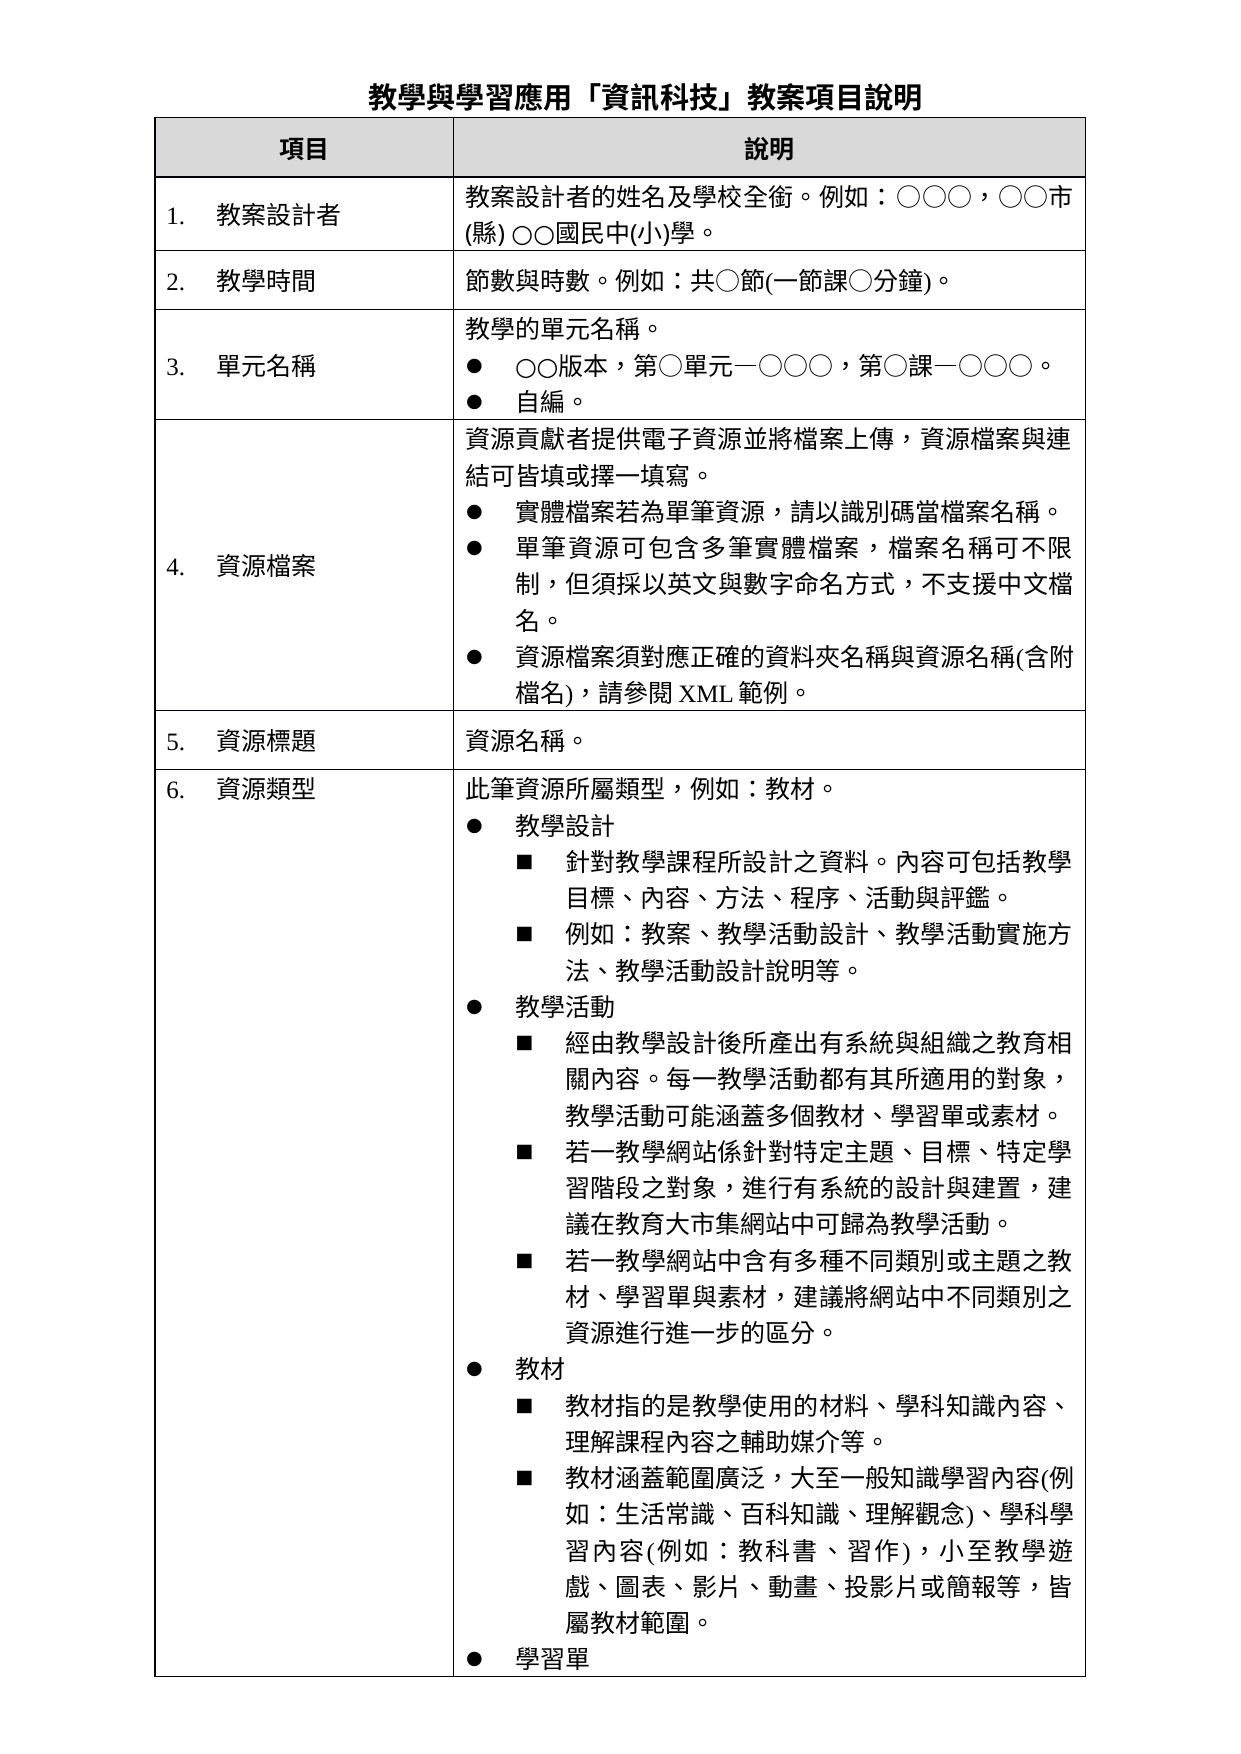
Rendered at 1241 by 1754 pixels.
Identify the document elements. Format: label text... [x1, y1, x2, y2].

table_cell 此筆資源所屬類型，例如：教材。 教學設計 針對教學課程所設計之資料。內容可包括教學目標、內容、方法、程序、活動與評鑑。 例如：教案、教學活動設計、教學活動實施方法、教學活動設計說明等。 教學活動 經由教學設計後所產出有系統與組織之教育相關內容。每一教學活動都有其所適用的對象，教學活動可能涵蓋多個教材、學習單或素材。 若一教學網站係針對特定主題、目標、特定學習階段之對象，進行有系統的設計與建置，建議在教育大市集網站中可歸為教學活動。 若一教學網站中含有多種不同類別或主題之教材、學習單與素材，建議將網站中不同類別之資源進行進一步的區分。 教材 教材指的是教學使用的材料、學科知識內容、理解課程內容之輔助媒介等。 教材涵蓋範圍廣泛，大至一般知識學習內容(例如：生活常識、百科知識、理解觀念)、學科學習內容(例如：教科書、習作)，小至教學遊戲、圖表、影片、動畫、投影片或簡報等，皆屬教材範圍。 學習單 教師依據教學活動所設計之作業單，可用來輔助檢視學生的學習成果。 素材 可提供使用者重製之單一元件，必須確認已取得該素材學術上或非營利上之使用權力。 例如：圖像、照片、聲音、影像等。 [454, 770, 1085, 1676]
table_cell 資源類型 [156, 770, 453, 1676]
table_cell 資源標題 [156, 711, 453, 769]
table_cell 資源名稱。 [454, 711, 1085, 769]
table_cell 教學的單元名稱。 ○○版本，第○單元―○○○，第○課―○○○。 自編。 [454, 310, 1085, 419]
table_cell 節數與時數。例如：共○節(一節課○分鐘)。 [454, 251, 1085, 309]
table_cell 資源檔案 [156, 420, 453, 710]
table_header 項目 [156, 118, 453, 176]
text 教學與學習應用「資訊科技」教案項目說明 [125, 75, 1165, 117]
table_cell 教案設計者 [156, 178, 453, 250]
table_cell 資源貢獻者提供電子資源並將檔案上傳，資源檔案與連結可皆填或擇一填寫。 實體檔案若為單筆資源，請以識別碼當檔案名稱。 單筆資源可包含多筆實體檔案，檔案名稱可不限制，但須採以英文與數字命名方式，不支援中文檔名。 資源檔案須對應正確的資料夾名稱與資源名稱(含附檔名)，請參閱XML範例。 [454, 420, 1085, 710]
table_cell 單元名稱 [156, 310, 453, 419]
table_cell 教案設計者的姓名及學校全銜。例如：○○○，○○市(縣) ○○國民中(小)學。 [454, 178, 1085, 250]
table_cell 教學時間 [156, 251, 453, 309]
table_header 說明 [454, 118, 1085, 176]
